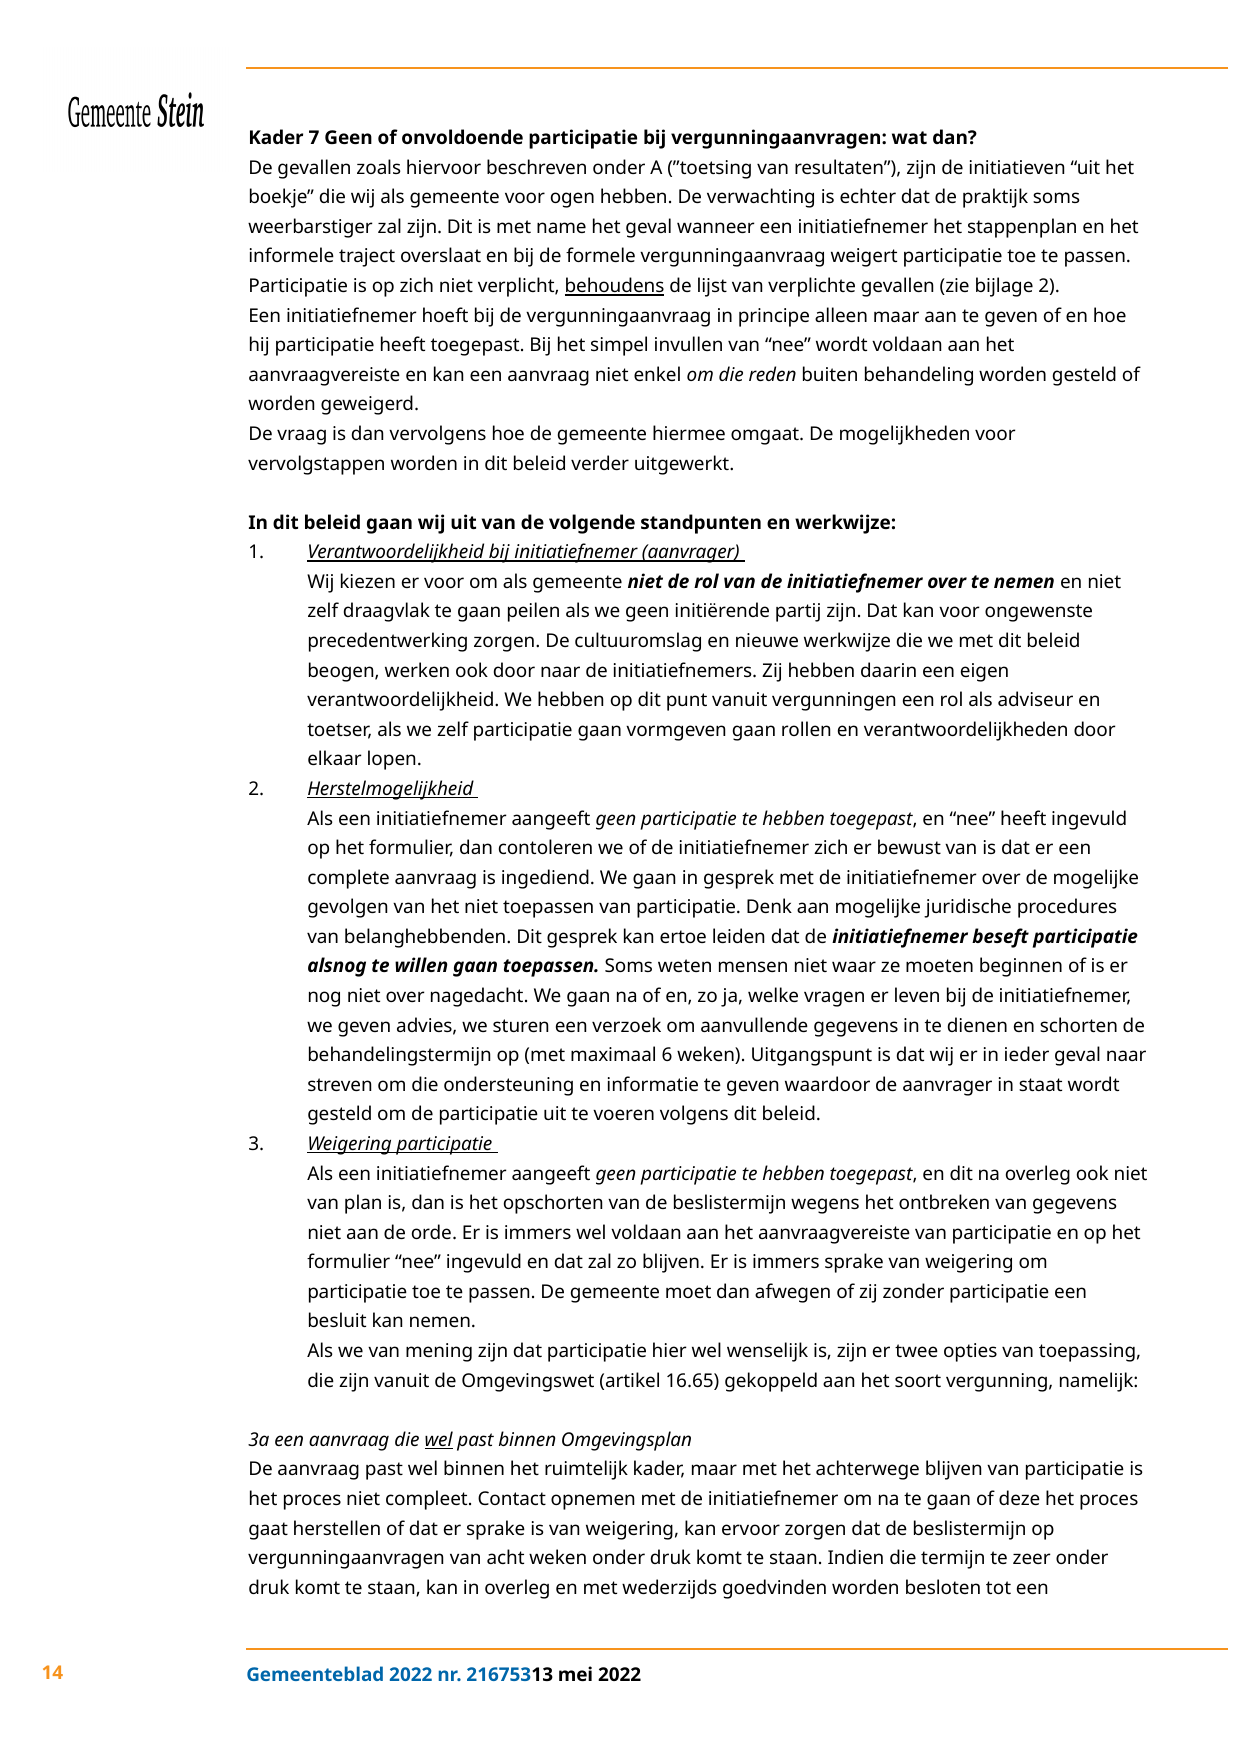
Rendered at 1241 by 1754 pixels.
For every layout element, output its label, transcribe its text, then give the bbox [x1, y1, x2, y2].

list Als een initiatiefnemer aangeeft geen participatie te hebben toegepast, en dit na overleg ook niet van plan is, dan is het opschorten van de beslistermijn wegens het ontbreken van gegevens niet aan de orde. Er is immers wel voldaan aan het aanvraagvereiste van participatie en op het formulier “nee” ingevuld en dat zal zo blijven. Er is immers sprake van weigering om participatie toe te passen. De gemeente moet dan afwegen of zij zonder participatie een besluit kan nemen. [248, 1160, 1152, 1333]
text Kader 7 Geen of onvoldoende participatie bij vergunningaanvragen: wat dan? [248, 124, 1152, 150]
text De aanvraag past wel binnen het ruimtelijk kader, maar met het achterwege blijven van participatie is het proces niet compleet. Contact opnemen met de initiatiefnemer om na te gaan of deze het proces gaat herstellen of dat er sprake is van weigering, kan ervoor zorgen dat de beslistermijn op vergunningaanvragen van acht weken onder druk komt te staan. Indien die termijn te zeer onder druk komt te staan, kan in overleg en met wederzijds goedvinden worden besloten tot een [248, 1456, 1152, 1600]
text In dit beleid gaan wij uit van de volgende standpunten en werkwijze: [248, 509, 1152, 535]
text Participatie is op zich niet verplicht, behoudens de lijst van verplichte gevallen (zie bijlage 2). [248, 272, 1152, 298]
list Wij kiezen er voor om als gemeente niet de rol van de initiatiefnemer over te nemen en niet zelf draagvlak te gaan peilen als we geen initiërende partij zijn. Dat kan voor ongewenste precedentwerking zorgen. De cultuuromslag en nieuwe werkwijze die we met dit beleid beogen, werken ook door naar de initiatiefnemers. Zij hebben daarin een eigen verantwoordelijkheid. We hebben op dit punt vanuit vergunningen een rol als adviseur en toetser, als we zelf participatie gaan vormgeven gaan rollen en verantwoordelijkheden door elkaar lopen. [248, 568, 1152, 771]
text De vraag is dan vervolgens hoe de gemeente hiermee omgaat. De mogelijkheden voor vervolgstappen worden in dit beleid verder uitgewerkt. [248, 420, 1152, 476]
list Herstelmogelijkheid [248, 775, 1152, 801]
list Als een initiatiefnemer aangeeft geen participatie te hebben toegepast, en “nee” heeft ingevuld op het formulier, dan contoleren we of de initiatiefnemer zich er bewust van is dat er een complete aanvraag is ingediend. We gaan in gesprek met de initiatiefnemer over de mogelijke gevolgen van het niet toepassen van participatie. Denk aan mogelijke juridische procedures van belanghebbenden. Dit gesprek kan ertoe leiden dat de initiatiefnemer beseft participatie alsnog te willen gaan toepassen. Soms weten mensen niet waar ze moeten beginnen of is er nog niet over nagedacht. We gaan na of en, zo ja, welke vragen er leven bij de initiatiefnemer, we geven advies, we sturen een verzoek om aanvullende gegevens in te dienen en schorten de behandelingstermijn op (met maximaal 6 weken). Uitgangspunt is dat wij er in ieder geval naar streven om die ondersteuning en informatie te geven waardoor de aanvrager in staat wordt gesteld om de participatie uit te voeren volgens dit beleid. [248, 805, 1152, 1126]
list Als we van mening zijn dat participatie hier wel wenselijk is, zijn er twee opties van toepassing, die zijn vanuit de Omgevingswet (artikel 16.65) gekoppeld aan het soort vergunning, namelijk: [248, 1337, 1152, 1393]
text 3a een aanvraag die wel past binnen Omgevingsplan [248, 1426, 1152, 1452]
picture [41, 47, 231, 172]
list Verantwoordelijkheid bij initiatiefnemer (aanvrager) [248, 538, 1152, 564]
list Weigering participatie [248, 1130, 1152, 1156]
text De gevallen zoals hiervoor beschreven onder A (”toetsing van resultaten”), zijn de initiatieven “uit het boekje” die wij als gemeente voor ogen hebben. De verwachting is echter dat de praktijk soms weerbarstiger zal zijn. Dit is met name het geval wanneer een initiatiefnemer het stappenplan en het informele traject overslaat en bij de formele vergunningaanvraag weigert participatie toe te passen. [248, 154, 1152, 268]
text Een initiatiefnemer hoeft bij de vergunningaanvraag in principe alleen maar aan te geven of en hoe hij participatie heeft toegepast. Bij het simpel invullen van “nee” wordt voldaan aan het aanvraagvereiste en kan een aanvraag niet enkel om die reden buiten behandeling worden gesteld of worden geweigerd. [248, 302, 1152, 416]
